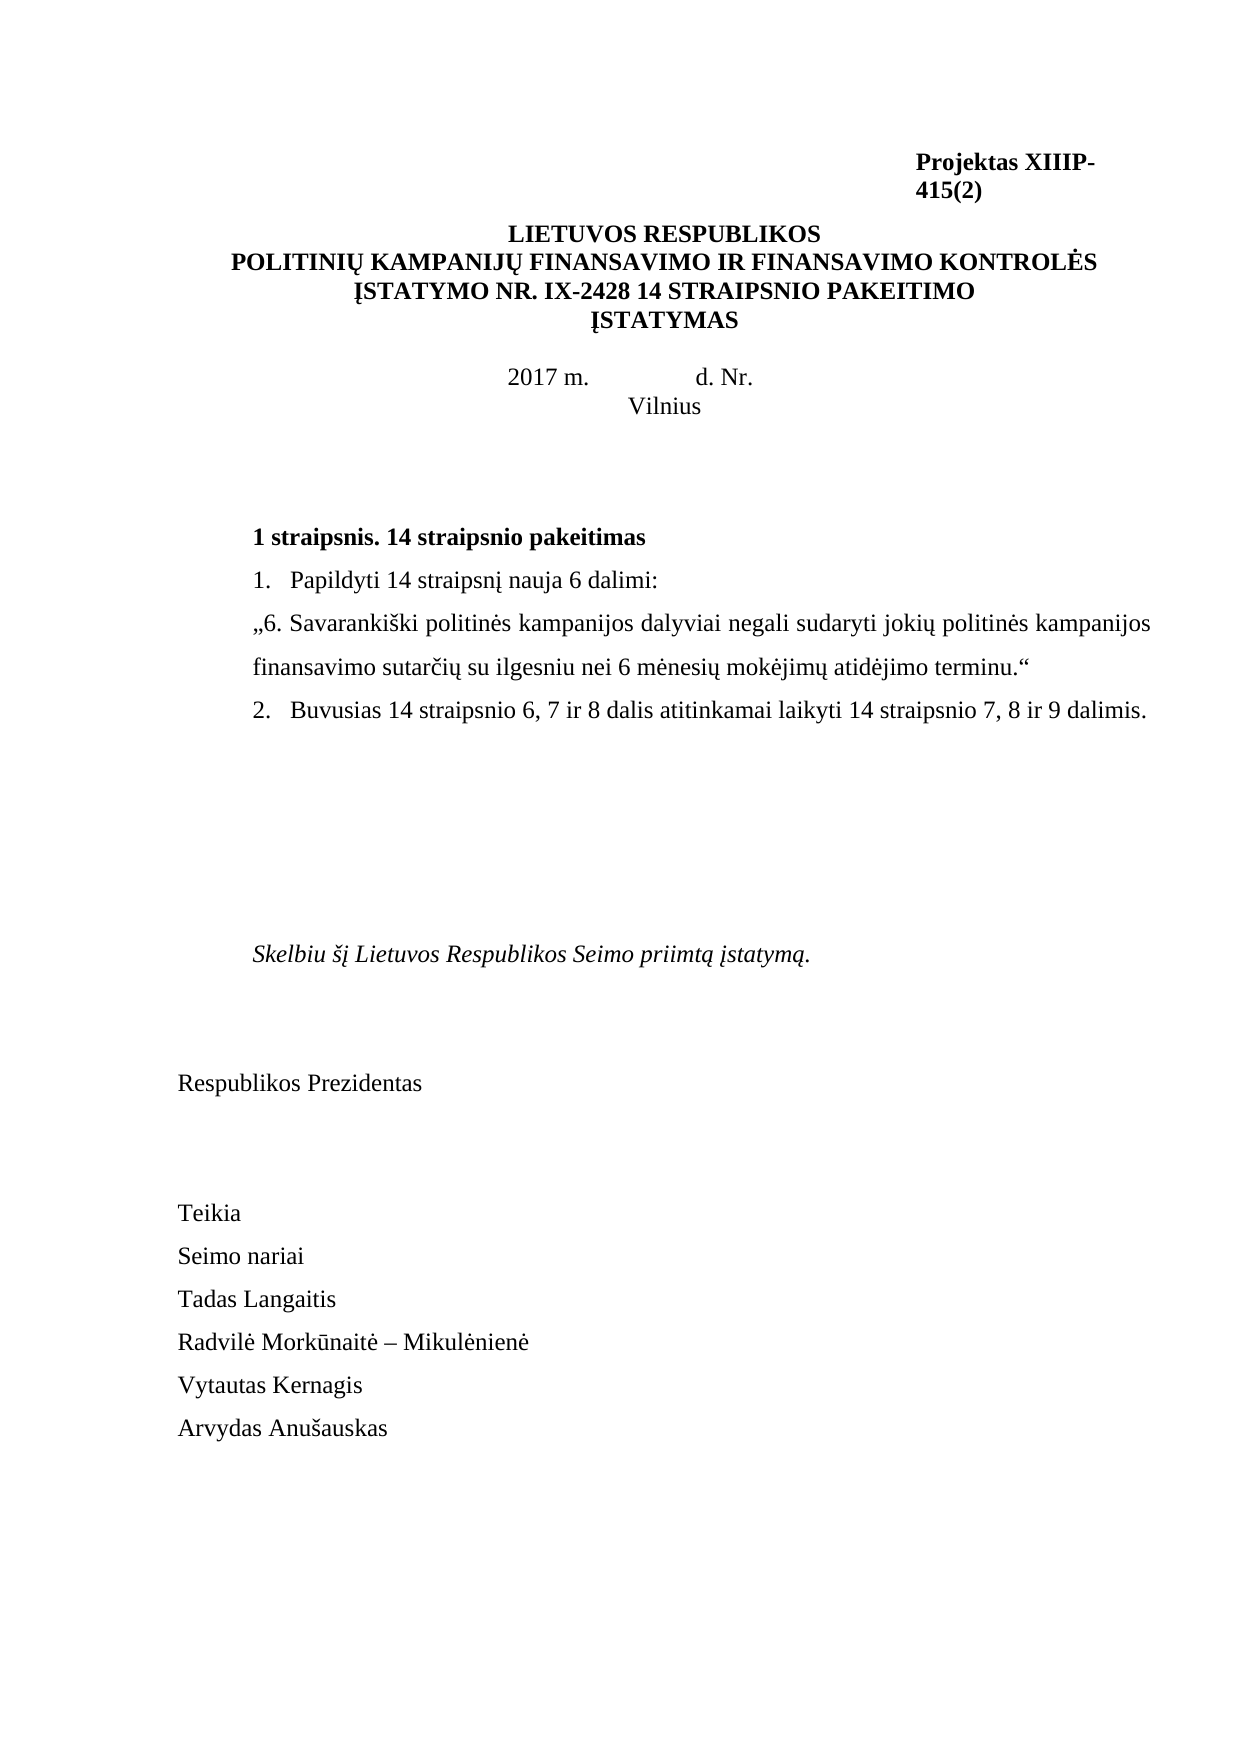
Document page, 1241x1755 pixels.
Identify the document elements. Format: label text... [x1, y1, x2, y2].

text Tadas Langaitis [177, 1284, 1152, 1313]
text Respublikos Prezidentas [177, 1068, 1152, 1097]
text Vilnius [177, 391, 1152, 420]
text „6. Savarankiški politinės kampanijos dalyviai negali sudaryti jokių politinės kampanijos finansavimo sutarčių su ilgesniu nei 6 mėnesių mokėjimų atidėjimo terminu.“ [252, 608, 1152, 680]
text 2. Buvusias 14 straipsnio 6, 7 ir 8 dalis atitinkamai laikyti 14 straipsnio 7, 8 ir 9 dalimis. [252, 695, 1152, 723]
text Projektas XIIIP-415(2) [916, 147, 1152, 204]
text 2017 m. d. Nr. [177, 362, 1152, 391]
text Seimo nariai [177, 1241, 1152, 1270]
text Vytautas Kernagis [177, 1370, 1152, 1399]
text 1. Papildyti 14 straipsnį nauja 6 dalimi: [252, 565, 1152, 594]
text ĮSTATYMO nR. iX-2428 14 straipsnio PAKEITIMO [177, 276, 1152, 305]
text Teikia [177, 1198, 1152, 1227]
text POLITINIŲ KAMPANIJŲ FINANSAVIMO IR FINANSAVIMO KONTROLĖS [177, 247, 1152, 276]
text 1 straipsnis. 14 straipsnio pakeitimas [177, 522, 1152, 551]
text Arvydas Anušauskas [177, 1413, 1152, 1442]
text ĮSTATYMAS [177, 305, 1152, 334]
text Lietuvos Respublikos [177, 219, 1152, 247]
text Skelbiu šį Lietuvos Respublikos Seimo priimtą įstatymą. [177, 939, 1152, 968]
text Radvilė Morkūnaitė – Mikulėnienė [177, 1327, 1152, 1356]
